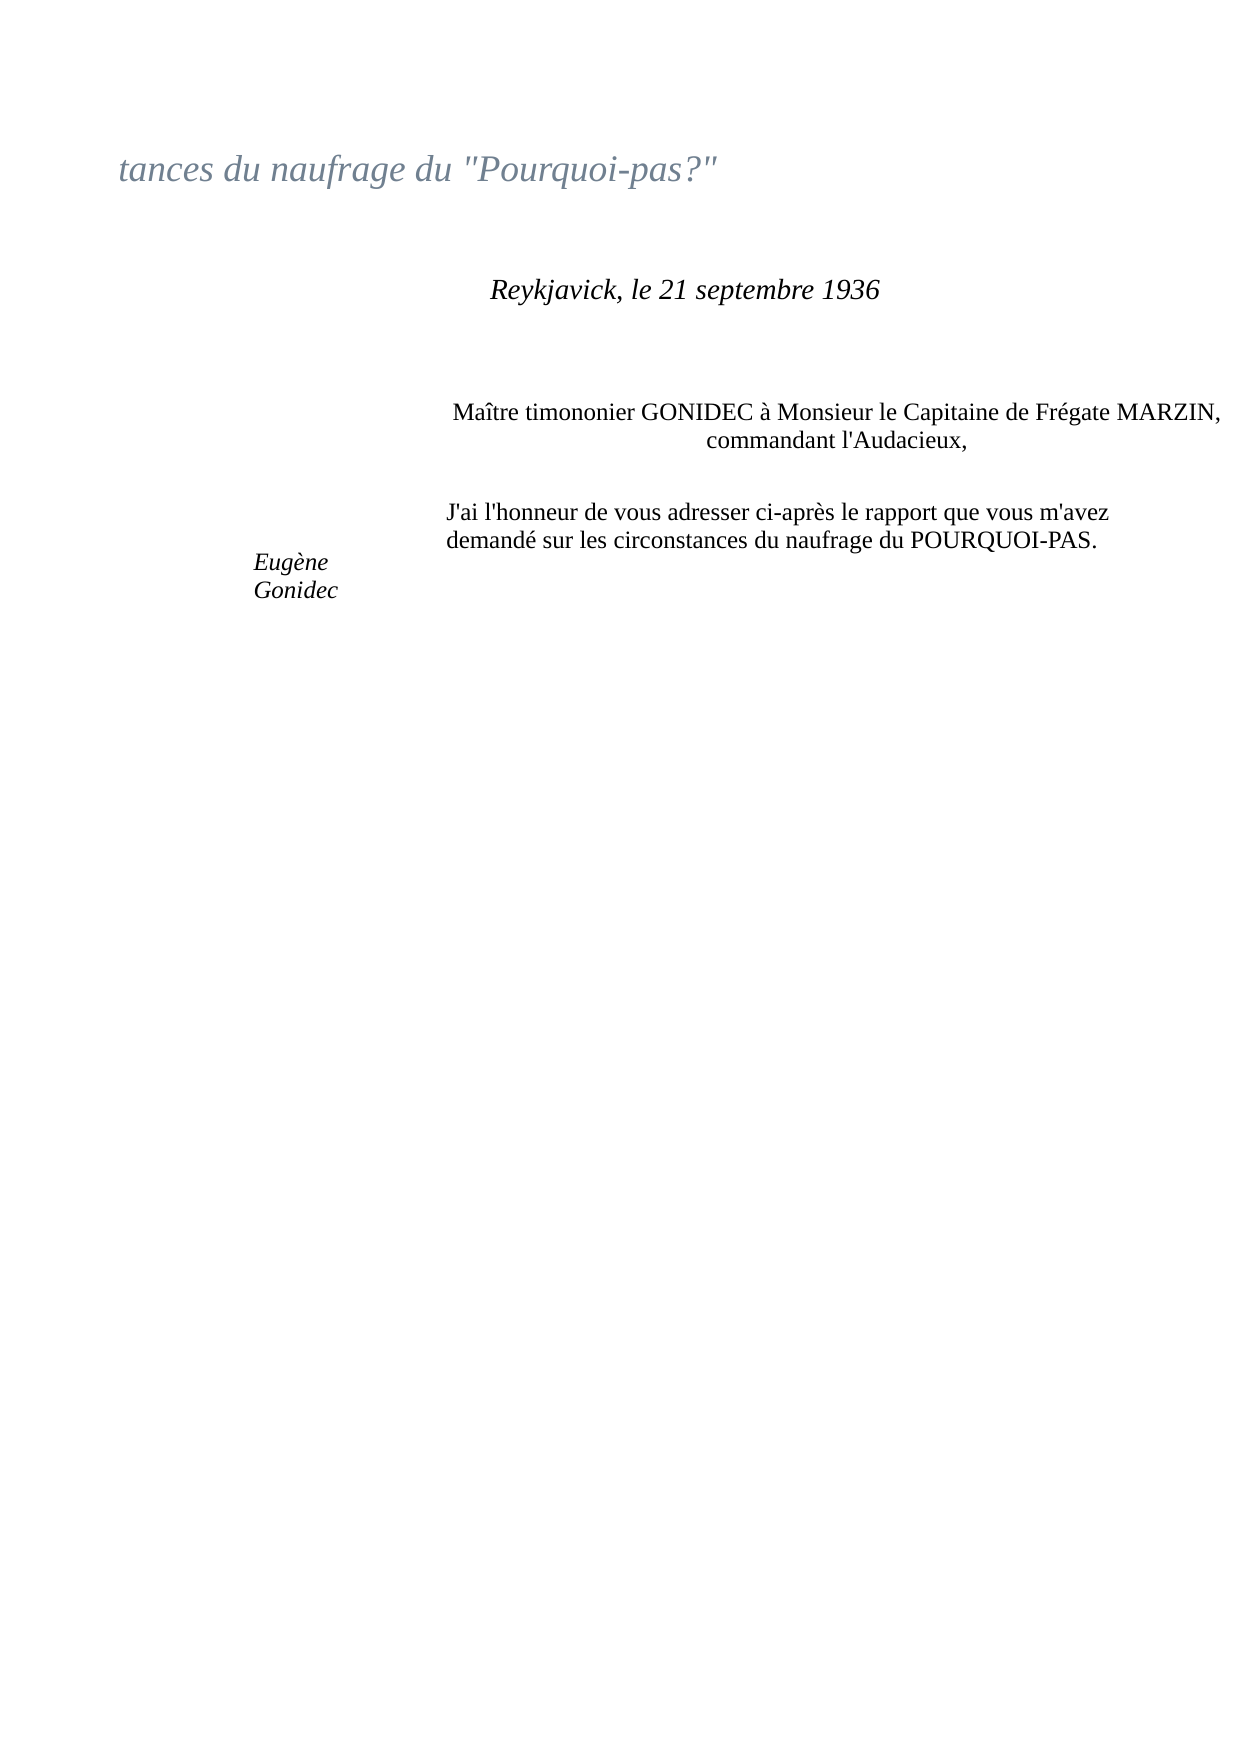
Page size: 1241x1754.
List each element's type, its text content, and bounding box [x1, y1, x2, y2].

table_cell [145, 272, 403, 547]
table_cell [118, 272, 145, 547]
table_header [1073, 147, 1240, 272]
table_header tances du naufrage du "Pourquoi-pas?" [118, 147, 981, 272]
table_cell Maître timononier GONIDEC à Monsieur le Capitaine de Frégate MARZIN, commandant l'Audacieux, [403, 397, 1240, 497]
table_header [981, 147, 1039, 272]
table_cell [403, 497, 446, 622]
table_cell [1185, 497, 1240, 622]
table_cell Reykjavick, le 21 septembre 1936 [490, 272, 981, 397]
table_cell [403, 272, 490, 397]
table_cell [118, 547, 253, 622]
table_cell J'ai l'honneur de vous adresser ci-après le rapport que vous m'avez demandé sur les circonstances du naufrage du POURQUOI-PAS. [446, 497, 1184, 622]
table_header [1039, 147, 1073, 272]
table_cell [981, 272, 1240, 397]
table_cell Eugène Gonidec [253, 547, 403, 622]
